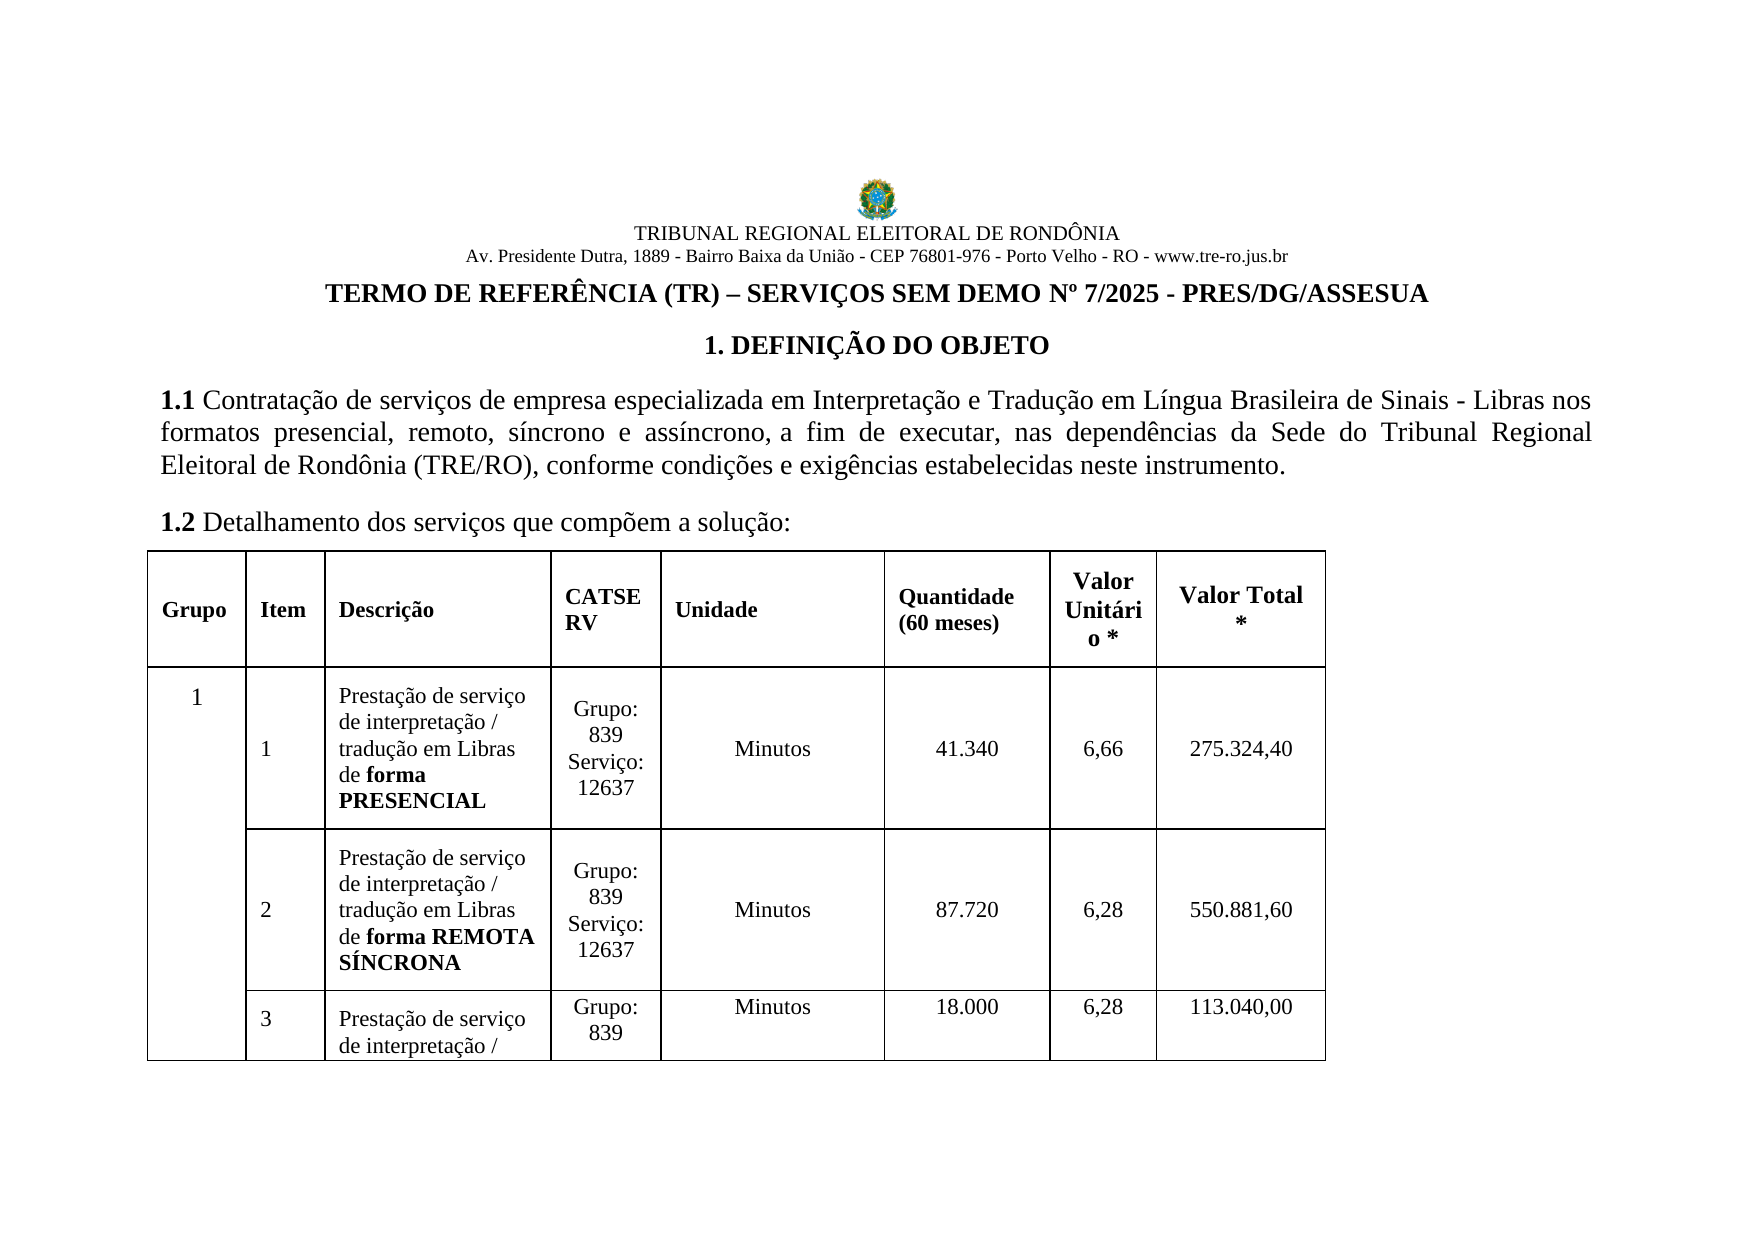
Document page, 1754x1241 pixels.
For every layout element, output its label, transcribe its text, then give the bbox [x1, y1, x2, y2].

table_header Valor Total * [1157, 552, 1325, 666]
table_cell Prestação de serviço de interpretação / [326, 991, 550, 1060]
table_cell Grupo: 839 Serviço: 12637 [552, 830, 660, 989]
table_cell 2 [247, 830, 324, 989]
text 1. DEFINIÇÃO DO OBJETO [148, 329, 1606, 360]
table_header CATSERV [552, 552, 660, 666]
table_cell 41.340 [885, 668, 1049, 828]
table_cell Minutos [662, 668, 884, 828]
table_cell 550.881,60 [1157, 830, 1325, 989]
table_cell 1 [247, 668, 324, 828]
text TRIBUNAL REGIONAL ELEITORAL DE RONDÔNIA [148, 221, 1606, 245]
table_cell 275.324,40 [1157, 668, 1325, 828]
text 1.1 Contratação de serviços de empresa especializada em Interpretação e Tradução em Língua Brasileira de Sinais - Libras nos formatos presencial, remoto, síncrono e assíncrono, a fim de executar, nas dependências da Sede do Tribunal Regional Eleitoral de Rondônia (TRE/RO), conforme condições e exigências estabelecidas neste instrumento. [160, 383, 1594, 480]
table_cell Prestação de serviço de interpretação / tradução em Libras de forma REMOTA SÍNCRONA [326, 830, 550, 989]
table_cell Prestação de serviço de interpretação / tradução em Libras de forma PRESENCIAL [326, 668, 550, 828]
table_header Unidade [662, 552, 884, 666]
table_header Grupo [148, 552, 245, 666]
table_cell 6,66 [1051, 668, 1156, 828]
table_cell 6,28 [1051, 830, 1156, 989]
table_cell 1 [148, 668, 245, 1060]
table_cell Grupo: 839 Serviço: 12637 [552, 668, 660, 828]
table_cell 3 [247, 991, 324, 1060]
table_cell Minutos [662, 830, 884, 989]
table_cell Grupo: 839 [552, 991, 660, 1060]
table_cell 113.040,00 [1157, 991, 1325, 1060]
text 1.2 Detalhamento dos serviços que compõem a solução: [160, 505, 1594, 538]
text TERMO DE REFERÊNCIA (TR) – serviços sem demo Nº 7/2025 - PRES/DG/ASSESUA [148, 277, 1606, 308]
table_cell Minutos [662, 991, 884, 1060]
table_header Item [247, 552, 324, 666]
table_cell 87.720 [885, 830, 1049, 989]
text Av. Presidente Dutra, 1889 - Bairro Baixa da União - CEP 76801-976 - Porto Velho - RO - www.tre-ro.jus.br [148, 245, 1606, 267]
table_header Descrição [326, 552, 550, 666]
table_cell 6,28 [1051, 991, 1156, 1060]
table_header Valor Unitário * [1051, 552, 1156, 666]
table_cell 18.000 [885, 991, 1049, 1060]
table_header Quantidade (60 meses) [885, 552, 1049, 666]
